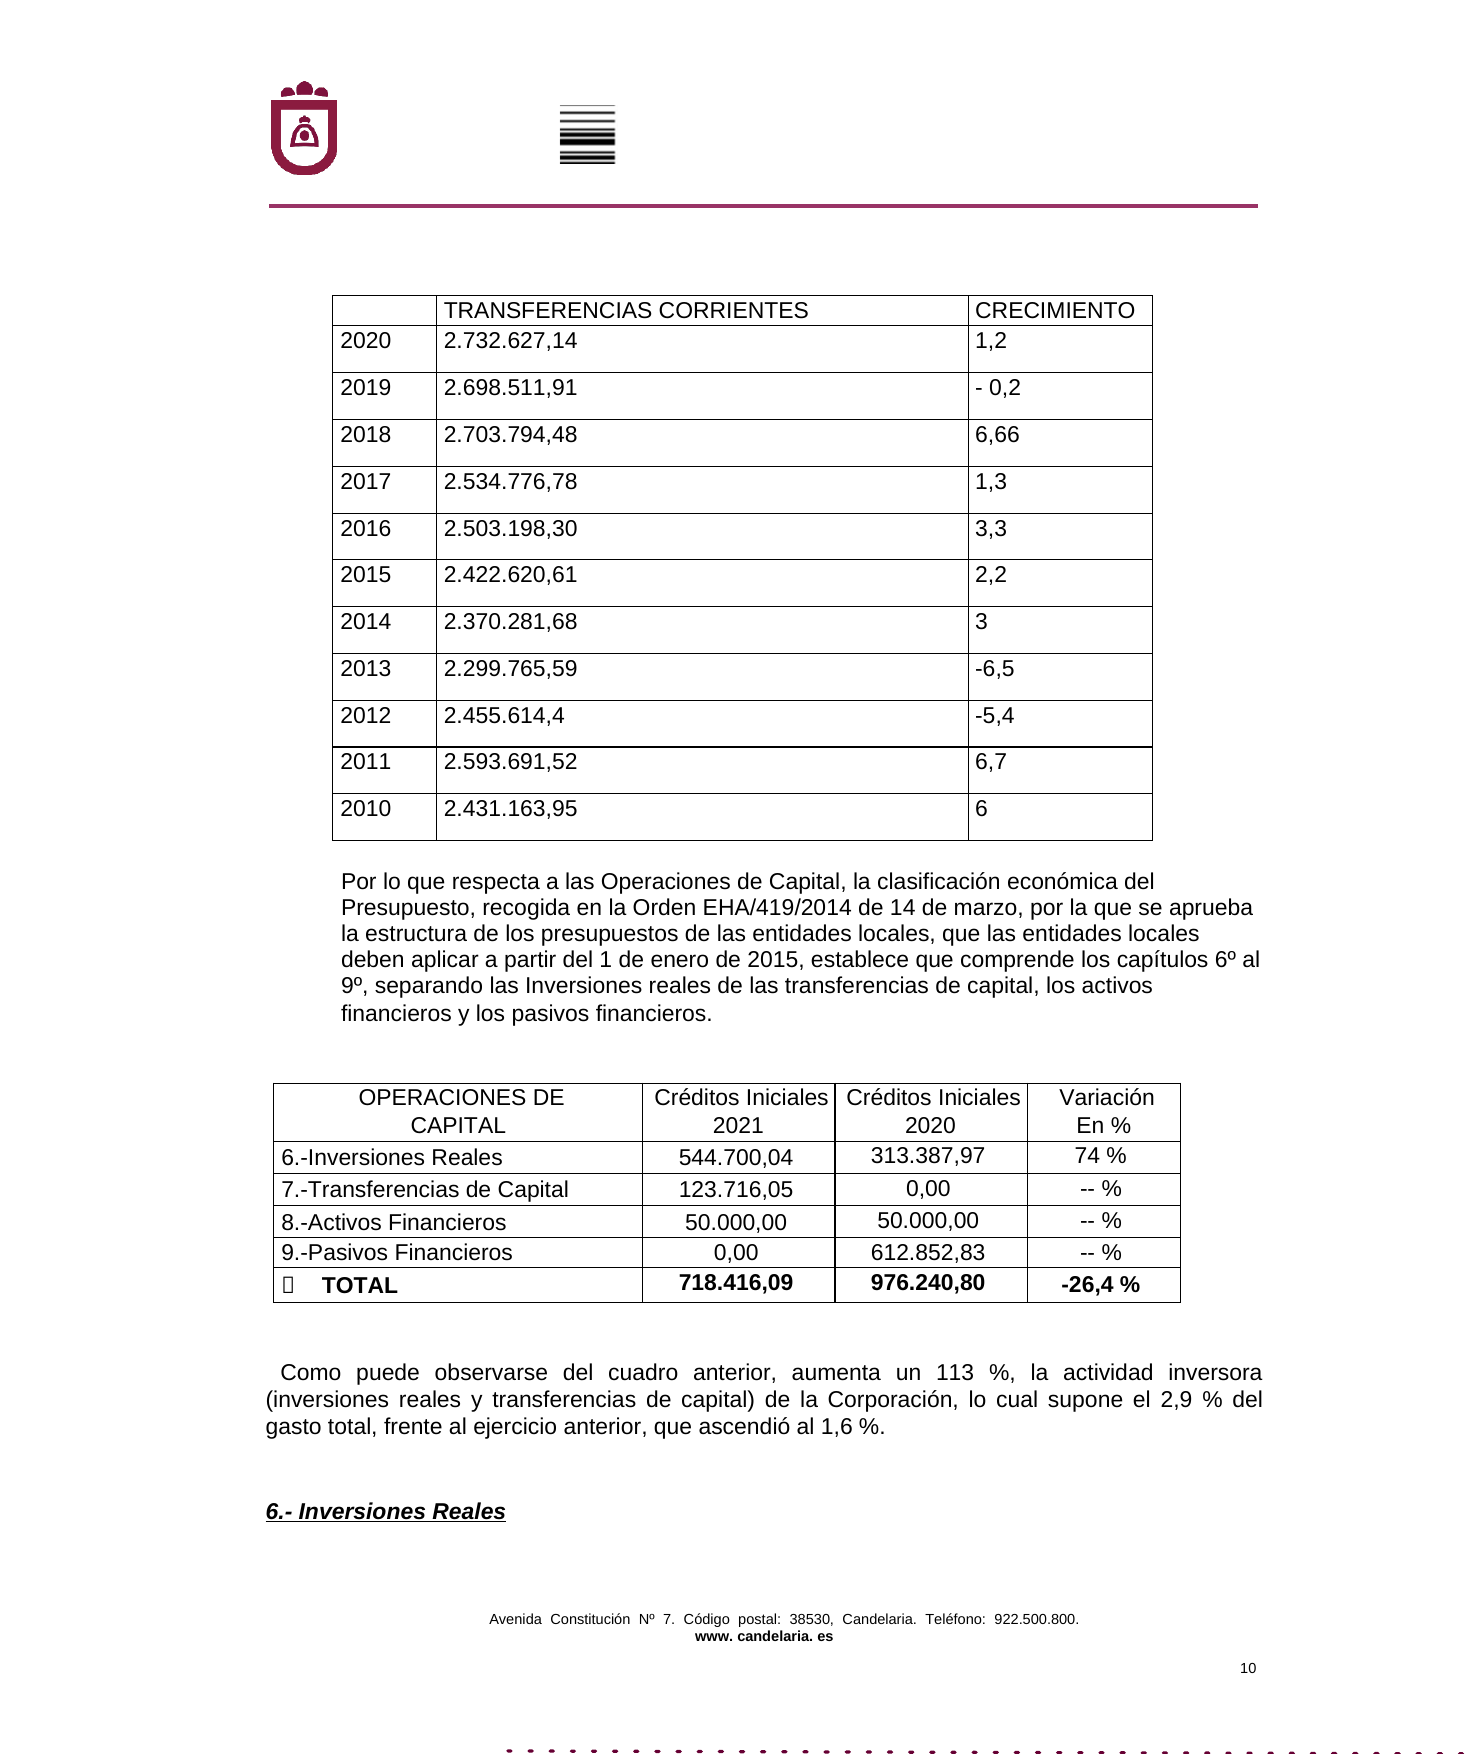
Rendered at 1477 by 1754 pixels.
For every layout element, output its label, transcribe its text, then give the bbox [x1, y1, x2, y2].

table_cell 2010 [333, 794, 436, 840]
table_cell 2.698.511,91 [437, 373, 846, 419]
table_cell 2011 [333, 748, 436, 793]
table_cell 976.240,80 [836, 1268, 1027, 1302]
table_cell 74 % [1028, 1142, 1180, 1173]
table_cell [846, 514, 968, 559]
table_header Variación En % [1028, 1084, 1180, 1141]
table_cell 313.387,97 [836, 1142, 1027, 1173]
table_header CAPÍTULO [846, 296, 968, 325]
table_cell -5,4 [969, 701, 1152, 746]
table_cell 2020 [333, 326, 436, 372]
table_cell [846, 748, 968, 793]
table_cell 2.422.620,61 [437, 560, 846, 606]
table_cell [846, 654, 968, 699]
table_cell 612.852,83 [836, 1238, 1027, 1267]
table_cell -- % [1028, 1174, 1180, 1205]
table_cell 9.-Pasivos Financieros [274, 1238, 642, 1267]
table_cell 50.000,00 [836, 1206, 1027, 1237]
subtitle 6.- Inversiones Reales [265, 1496, 1269, 1525]
table_cell 2.455.614,4 [437, 701, 846, 746]
text Por lo que respecta a las Operaciones de Capital, la clasificación económica del Presupuesto, recogida en la Orden EHA/419/2014 de 14 de marzo, por la que se aprueba la estructura de los presupuestos de las entidades locales, que las entidades locales deben aplicar a partir del 1 de enero de 2015, establece que comprende los capítulos 6º al 9º, separando las Inversiones reales de las transferencias de capital, los activos financieros y los pasivos financieros. [341, 869, 1269, 1026]
table_cell 544.700,04 [643, 1142, 834, 1173]
table_cell [846, 373, 968, 419]
table_header CRECIMIENTO [969, 296, 1152, 325]
table_cell 3 [969, 607, 1152, 653]
table_cell 2013 [333, 654, 436, 699]
table_cell [846, 467, 968, 512]
table_cell 2016 [333, 514, 436, 559]
table_cell -26,4 % [1028, 1268, 1180, 1302]
table_cell 2018 [333, 420, 436, 466]
table_cell 6.-Inversiones Reales [274, 1142, 642, 1173]
table_cell - 0,2 [969, 373, 1152, 419]
table_cell 2019 [333, 373, 436, 419]
table_cell 7.-Transferencias de Capital [274, 1174, 642, 1205]
table_cell 2,2 [969, 560, 1152, 606]
text Como puede observarse del cuadro anterior, aumenta un 113 %, la actividad inversora (inversiones reales y transferencias de capital) de la Corporación, lo cual supone el 2,9 % del gasto total, frente al ejercicio anterior, que ascendió al 1,6 %. [265, 1359, 1263, 1439]
table_cell 2012 [333, 701, 436, 746]
table_cell 6 [969, 794, 1152, 840]
table_cell 2.299.765,59 [437, 654, 846, 699]
table_cell -6,5 [969, 654, 1152, 699]
table_cell 2017 [333, 467, 436, 512]
table_cell 50.000,00 [643, 1206, 834, 1237]
table_header [333, 296, 436, 325]
table_cell 2.370.281,68 [437, 607, 846, 653]
table_cell 3,3 [969, 514, 1152, 559]
table_cell 0,00 [836, 1174, 1027, 1205]
table_header GASTOS DEFINITIVOS DEL TRANSFERENCIAS CORRIENTES [437, 296, 846, 325]
table_cell 1,3 [969, 467, 1152, 512]
table_cell 2.703.794,48 [437, 420, 846, 466]
table_cell [846, 560, 968, 606]
table_cell 2.534.776,78 [437, 467, 846, 512]
table_cell 123.716,05 [643, 1174, 834, 1205]
table_cell 718.416,09 [643, 1268, 834, 1302]
table_cell 2.503.198,30 [437, 514, 846, 559]
table_cell 6,7 [969, 748, 1152, 793]
table_cell [846, 420, 968, 466]
table_cell  TOTAL [274, 1268, 642, 1302]
table_cell 2015 [333, 560, 436, 606]
table_cell 1,2 [969, 326, 1152, 372]
table_header Créditos Iniciales 2021 [643, 1084, 834, 1141]
table_header Créditos Iniciales 2020 [836, 1084, 1027, 1141]
table_cell [846, 794, 968, 840]
table_header OPERACIONES DE CAPITAL [274, 1084, 642, 1141]
table_cell -- % [1028, 1206, 1180, 1237]
table_cell 2.732.627,14 [437, 326, 846, 372]
table_cell [846, 701, 968, 746]
table_cell -- % [1028, 1238, 1180, 1267]
table_cell 2.593.691,52 [437, 748, 846, 793]
table_cell 0,00 [643, 1238, 834, 1267]
table_cell 2.431.163,95 [437, 794, 846, 840]
table_cell [846, 326, 968, 372]
table_cell 2014 [333, 607, 436, 653]
table_cell 6,66 [969, 420, 1152, 466]
table_cell 8.-Activos Financieros [274, 1206, 642, 1237]
table_cell [846, 607, 968, 653]
